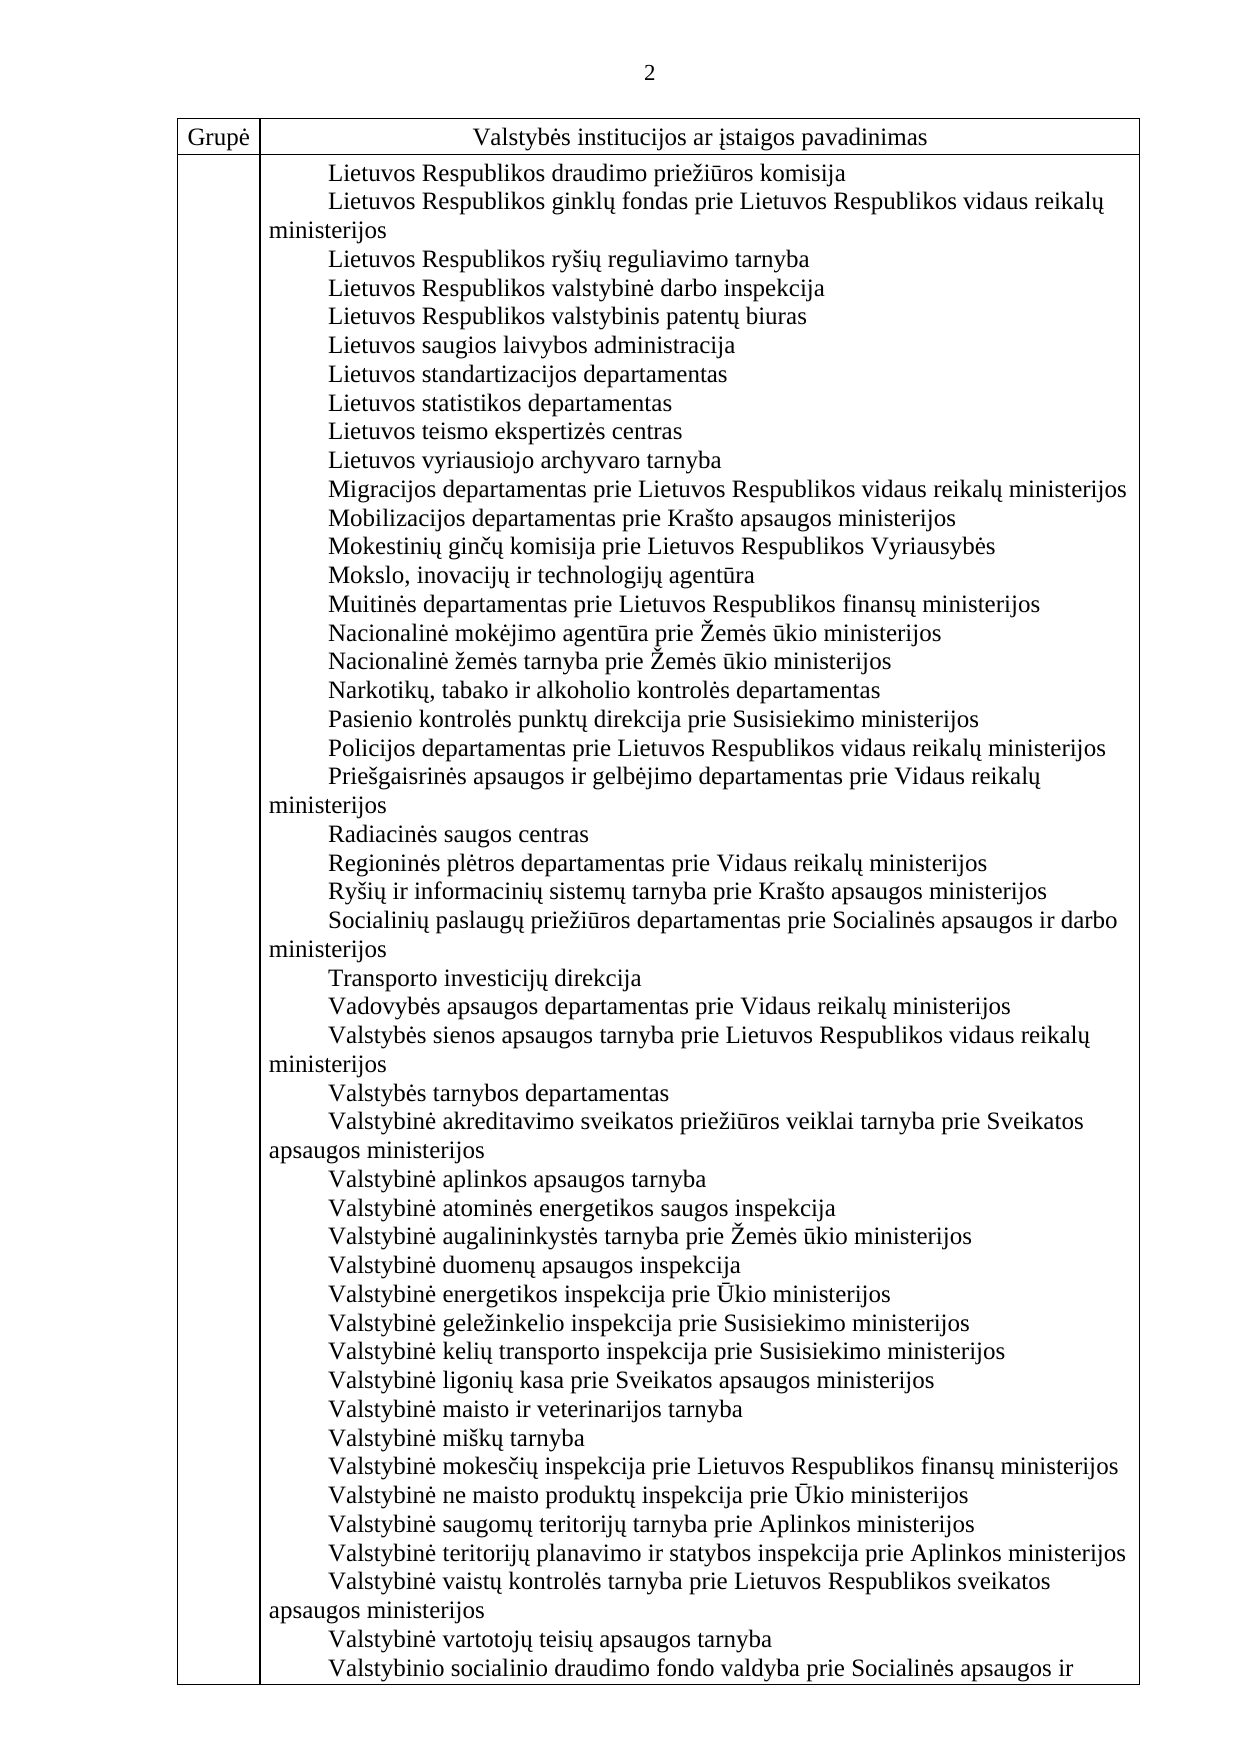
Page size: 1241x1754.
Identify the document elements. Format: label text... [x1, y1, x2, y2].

table_cell [178, 155, 259, 1684]
table_header Grupė [178, 119, 259, 154]
table_header Valstybės institucijos ar įstaigos pavadinimas [261, 119, 1139, 154]
table_cell Lietuvos Respublikos draudimo priežiūros komisija Lietuvos Respublikos ginklų fondas prie Lietuvos Respublikos vidaus reikalų ministerijos Lietuvos Respublikos ryšių reguliavimo tarnyba Lietuvos Respublikos valstybinė darbo inspekcija Lietuvos Respublikos valstybinis patentų biuras Lietuvos saugios laivybos administracija Lietuvos standartizacijos departamentas Lietuvos statistikos departamentas Lietuvos teismo ekspertizės centras Lietuvos vyriausiojo archyvaro tarnyba Migracijos departamentas prie Lietuvos Respublikos vidaus reikalų ministerijos Mobilizacijos departamentas prie Krašto apsaugos ministerijos Mokestinių ginčų komisija prie Lietuvos Respublikos Vyriausybės Mokslo, inovacijų ir technologijų agentūra Muitinės departamentas prie Lietuvos Respublikos finansų ministerijos Nacionalinė mokėjimo agentūra prie Žemės ūkio ministerijos Nacionalinė žemės tarnyba prie Žemės ūkio ministerijos Narkotikų, tabako ir alkoholio kontrolės departamentas Pasienio kontrolės punktų direkcija prie Susisiekimo ministerijos Policijos departamentas prie Lietuvos Respublikos vidaus reikalų ministerijos Priešgaisrinės apsaugos ir gelbėjimo departamentas prie Vidaus reikalų ministerijos Radiacinės saugos centras Regioninės plėtros departamentas prie Vidaus reikalų ministerijos Ryšių ir informacinių sistemų tarnyba prie Krašto apsaugos ministerijos Socialinių paslaugų priežiūros departamentas prie Socialinės apsaugos ir darbo ministerijos Transporto investicijų direkcija Vadovybės apsaugos departamentas prie Vidaus reikalų ministerijos Valstybės sienos apsaugos tarnyba prie Lietuvos Respublikos vidaus reikalų ministerijos Valstybės tarnybos departamentas Valstybinė akreditavimo sveikatos priežiūros veiklai tarnyba prie Sveikatos apsaugos ministerijos Valstybinė aplinkos apsaugos tarnyba Valstybinė atominės energetikos saugos inspekcija Valstybinė augalininkystės tarnyba prie Žemės ūkio ministerijos Valstybinė duomenų apsaugos inspekcija Valstybinė energetikos inspekcija prie Ūkio ministerijos Valstybinė geležinkelio inspekcija prie Susisiekimo ministerijos Valstybinė kelių transporto inspekcija prie Susisiekimo ministerijos Valstybinė ligonių kasa prie Sveikatos apsaugos ministerijos Valstybinė maisto ir veterinarijos tarnyba Valstybinė miškų tarnyba Valstybinė mokesčių inspekcija prie Lietuvos Respublikos finansų ministerijos Valstybinė ne maisto produktų inspekcija prie Ūkio ministerijos Valstybinė saugomų teritorijų tarnyba prie Aplinkos ministerijos Valstybinė teritorijų planavimo ir statybos inspekcija prie Aplinkos ministerijos Valstybinė vaistų kontrolės tarnyba prie Lietuvos Respublikos sveikatos apsaugos ministerijos Valstybinė vartotojų teisių apsaugos tarnyba Valstybinio socialinio draudimo fondo valdyba prie Socialinės apsaugos ir [261, 155, 1139, 1684]
